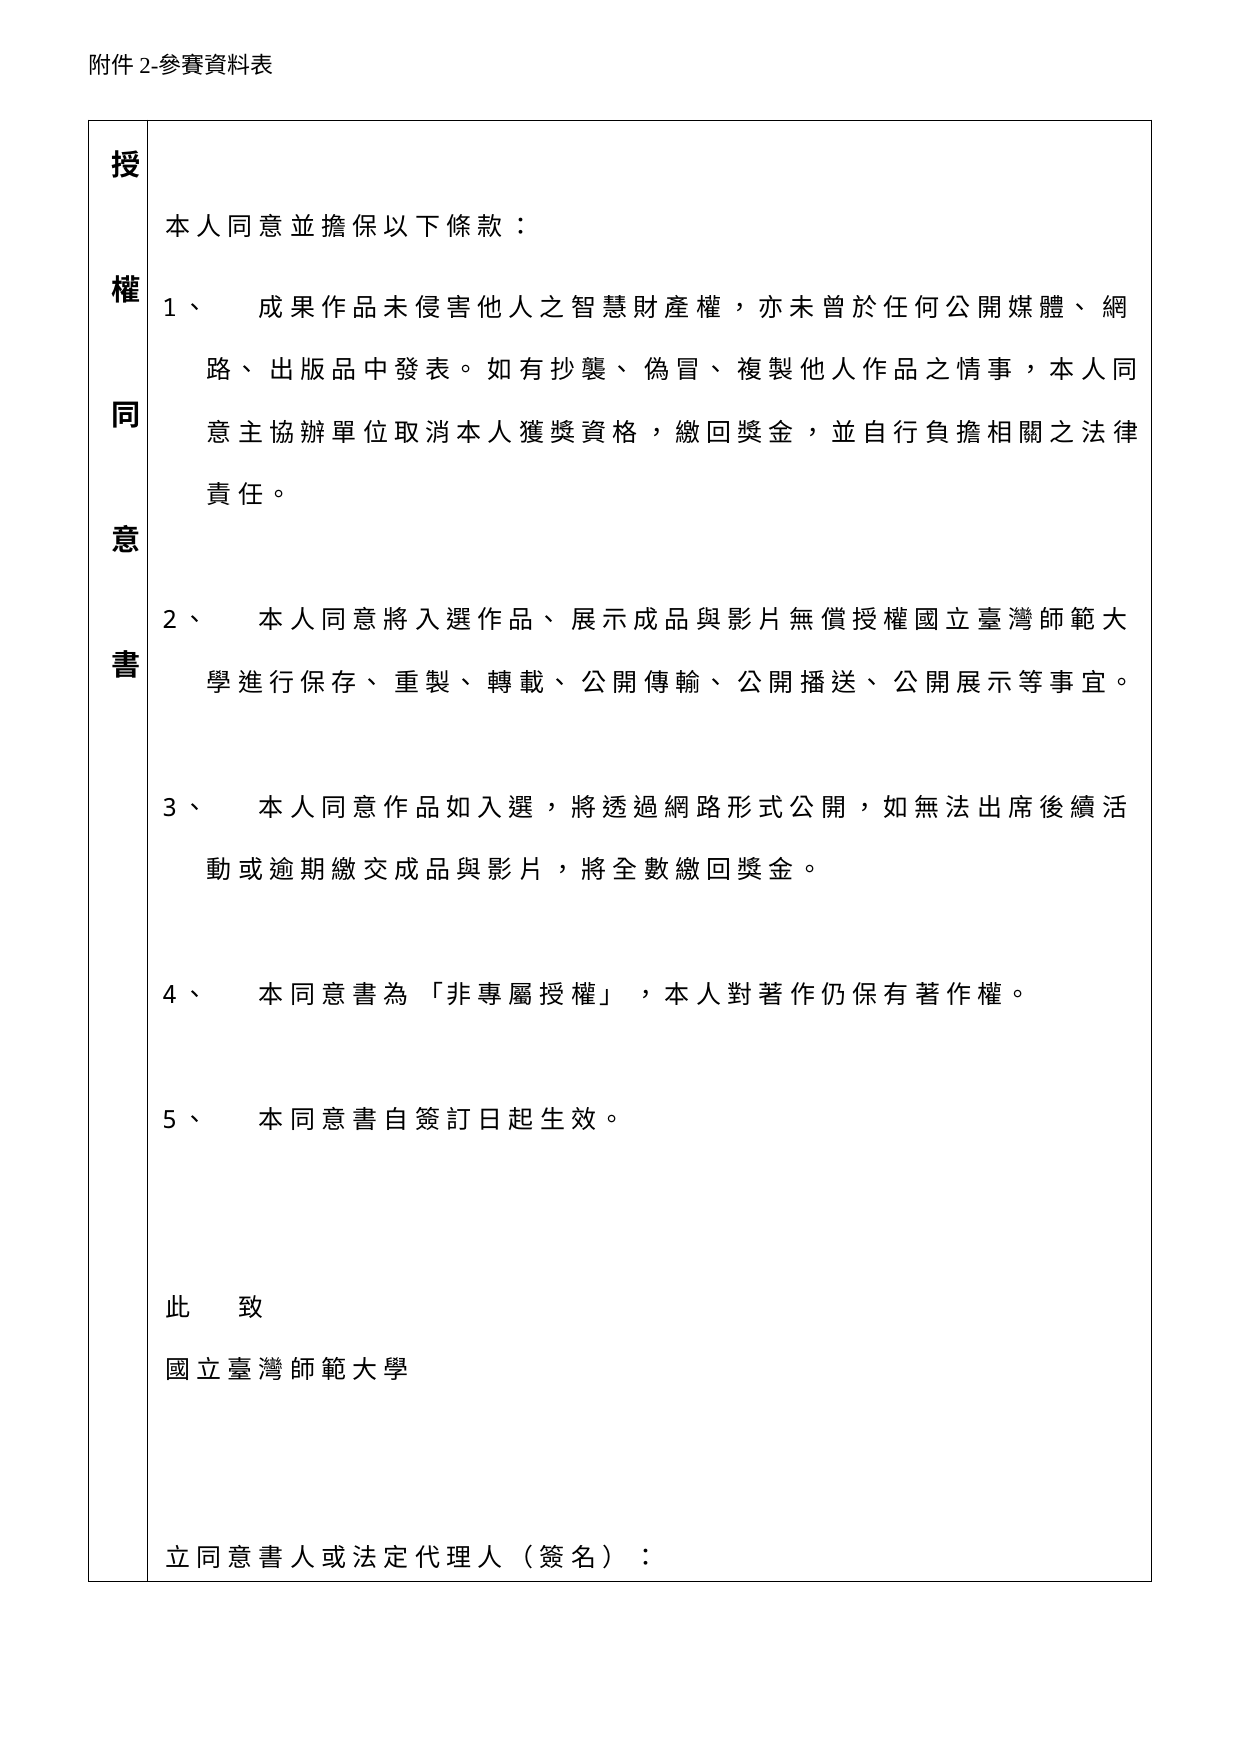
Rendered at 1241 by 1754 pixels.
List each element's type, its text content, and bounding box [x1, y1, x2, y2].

table_cell 授 權 同 意 書 [89, 121, 147, 1581]
table_cell 本人同意並擔保以下條款： 成果作品未侵害他人之智慧財產權，亦未曾於任何公開媒體、網路、出版品中發表。如有抄襲、偽冒、複製他人作品之情事，本人同意主協辦單位取消本人獲獎資格，繳回獎金，並自行負擔相關之法律責任。 本人同意將入選作品、展示成品與影片無償授權國立臺灣師範大學進行保存、重製、轉載、公開傳輸、公開播送、公開展示等事宜。 本人同意作品如入選，將透過網路形式公開，如無法出席後續活動或逾期繳交成品與影片，將全數繳回獎金。 本同意書為「非專屬授權」，本人對著作仍保有著作權。 本同意書自簽訂日起生效。 此 致 國立臺灣師範大學 立同意書人或法定代理人（簽名）： [148, 121, 1151, 1581]
